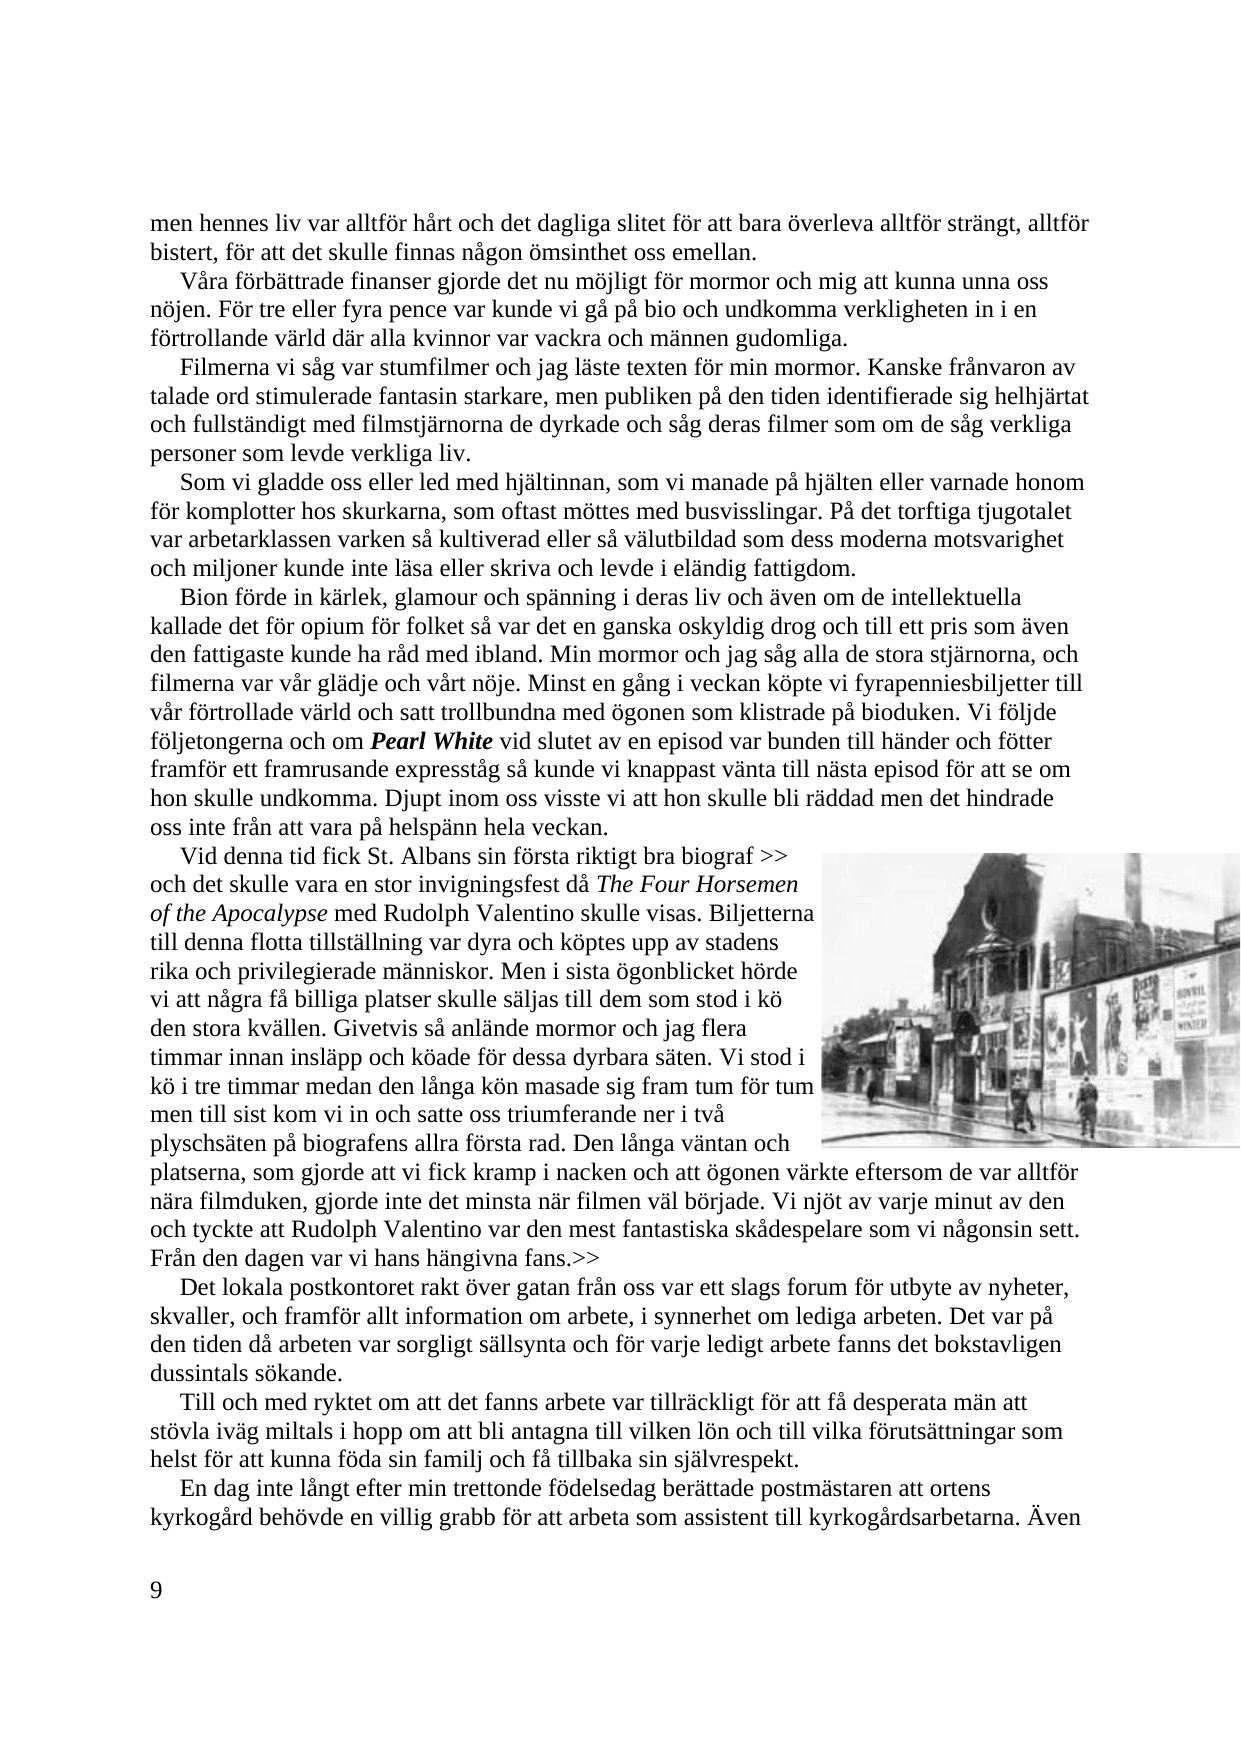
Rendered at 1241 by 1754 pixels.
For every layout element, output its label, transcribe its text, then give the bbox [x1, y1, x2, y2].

text Som vi gladde oss eller led med hjältinnan, som vi manade på hjälten eller varnade honom för komplotter hos skurkarna, som oftast möttes med busvisslingar. På det torftiga tjugotalet var ar­betarklassen varken så kultiverad eller så välutbildad som dess moderna motsvarighet och miljoner kunde inte läsa eller skriva och levde i eländig fattigdom. [150, 467, 1090, 582]
text Filmerna vi såg var stumfilmer och jag läste texten för min mormor. Kanske frånvaron av talade ord stimulerade fantasin starkare, men publiken på den tiden identifierade sig helhjärtat och fullständigt med filmstjärnorna de dyrkade och såg deras filmer som om de såg verkliga personer som levde verkliga liv. [150, 352, 1090, 467]
text Det lokala postkontoret rakt över gatan från oss var ett slags forum för utbyte av nyheter, skvaller, och framför allt informa­tion om arbete, i synnerhet om lediga arbeten. Det var på den tiden då arbeten var sorgligt sällsynta och för varje ledigt arbete fanns det bokstavligen dussintals sökande. [150, 1272, 1090, 1387]
text Vid denna tid fick St. Albans sin första riktigt bra biograf >> och det skulle vara en stor invigningsfest då The Four Horsemen of the Apocalypse med Rudolph Valentino skulle visas. Biljetterna till denna flotta tillställning var dyra och köptes upp av stadens rika och privilegierade människor. Men i sista ögonblicket hörde vi att några få billiga platser skulle säljas till dem som stod i kö den stora kvällen. Givetvis så anlände mormor och jag flera timmar innan insläpp och köade för dessa dyrbara säten. Vi stod i kö i tre timmar medan den långa kön masade sig fram tum för tum men till sist kom vi in och satte oss triumferande ner i två plyschsäten på biografens allra första rad. Den långa väntan och platserna, som gjorde att vi fick kramp i nacken och att ögonen värkte ef­tersom de var alltför nära filmduken, gjorde inte det minsta när filmen väl började. Vi njöt av varje minut av den och tyckte att Rudolph Valentino var den mest fantastiska skådespelare som vi någonsin sett. Från den dagen var vi hans hängivna fans.>> [150, 841, 1090, 1272]
text En dag inte långt efter min trettonde födelsedag berättade postmästaren att ortens kyrkogård behövde en villig grabb för att arbeta som assistent till kyrkogårdsarbe­tarna. Även [150, 1473, 1090, 1531]
text Till och med ryktet om att det fanns arbete var tillräckligt för att få desperata män att stövla iväg miltals i hopp om att bli antagna till vilken lön och till vilka förutsättningar som helst för att kunna föda sin familj och få tillbaka sin självrespekt. [150, 1387, 1090, 1473]
text Våra förbättrade finanser gjorde det nu möjligt för mormor och mig att kunna unna oss nöjen. För tre eller fyra pence var kunde vi gå på bio och undkomma verkligheten in i en förtrol­lande värld där alla kvinnor var vackra och männen gudomliga. [150, 266, 1090, 352]
picture [821, 853, 1241, 1148]
text men hennes liv var alltför hårt och det dagliga slitet för att bara överleva alltför strängt, alltför bistert, för att det skulle finnas någon ömsinthet oss emellan. [150, 208, 1090, 266]
text Bion förde in kärlek, glamour och spänning i deras liv och även om de intellektuella kallade det för opium för folket så var det en ganska oskyldig drog och till ett pris som även den fattigaste kunde ha råd med ibland. Min mormor och jag såg alla de stora stjärnorna, och filmerna var vår glädje och vårt nöje. Minst en gång i veckan köpte vi fyrapenniesbil­jetter till vår förtrollade värld och satt trollbundna med ögonen som klistrade på bioduken. Vi följde följetongerna och om Pearl White vid slutet av en episod var bunden till händer och fötter framför ett framrusande expresståg så kunde vi knappast vänta till nästa episod för att se om hon skulle undkomma. Djupt inom oss visste vi att hon skulle bli räddad men det hindrade oss inte från att vara på helspänn hela veckan. [150, 582, 1090, 841]
